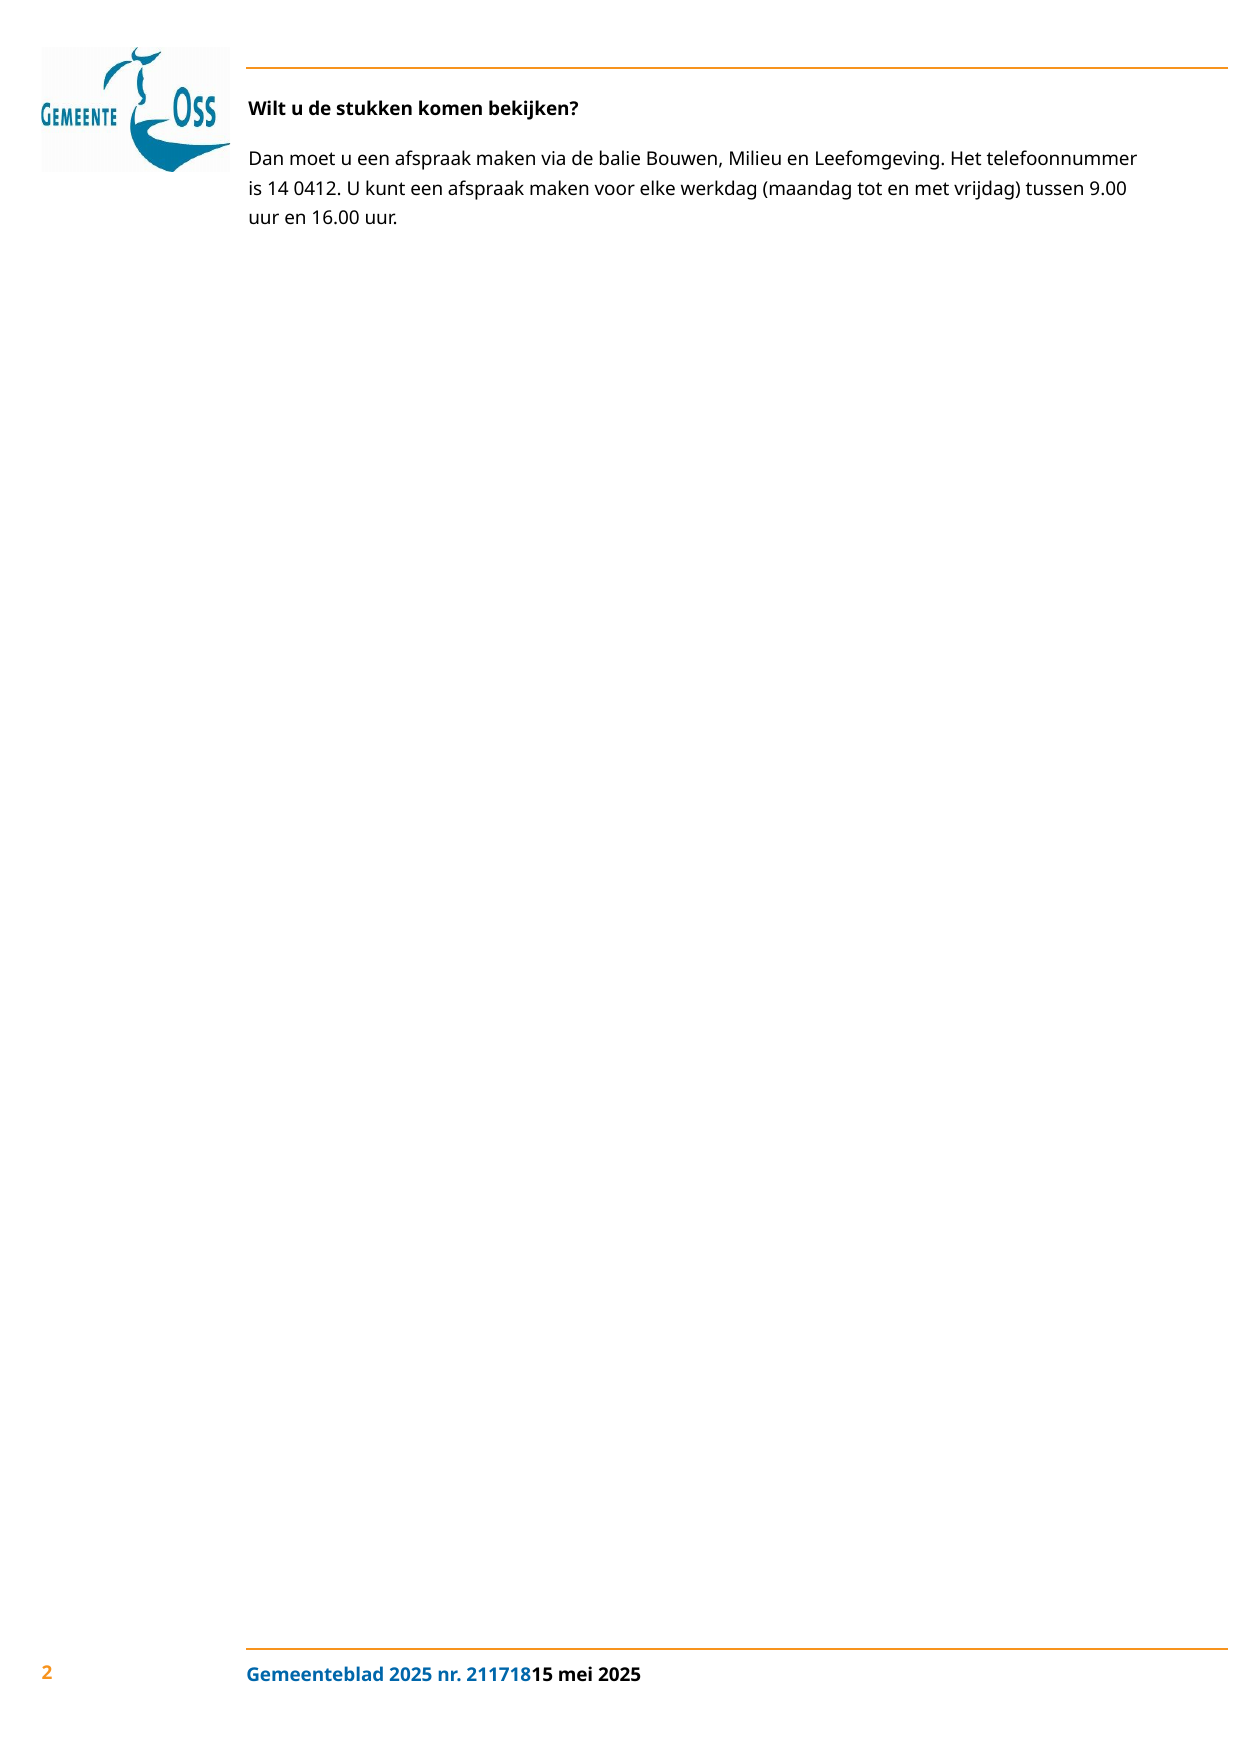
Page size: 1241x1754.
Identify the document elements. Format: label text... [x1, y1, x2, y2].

text Wilt u de stukken komen bekijken? [248, 95, 1152, 121]
text Dan moet u een afspraak maken via de balie Bouwen, Milieu en Leefomgeving. Het telefoonnummer is 14 0412. U kunt een afspraak maken voor elke werkdag (maandag tot en met vrijdag) tussen 9.00 uur en 16.00 uur. [248, 145, 1152, 230]
picture [41, 47, 231, 172]
